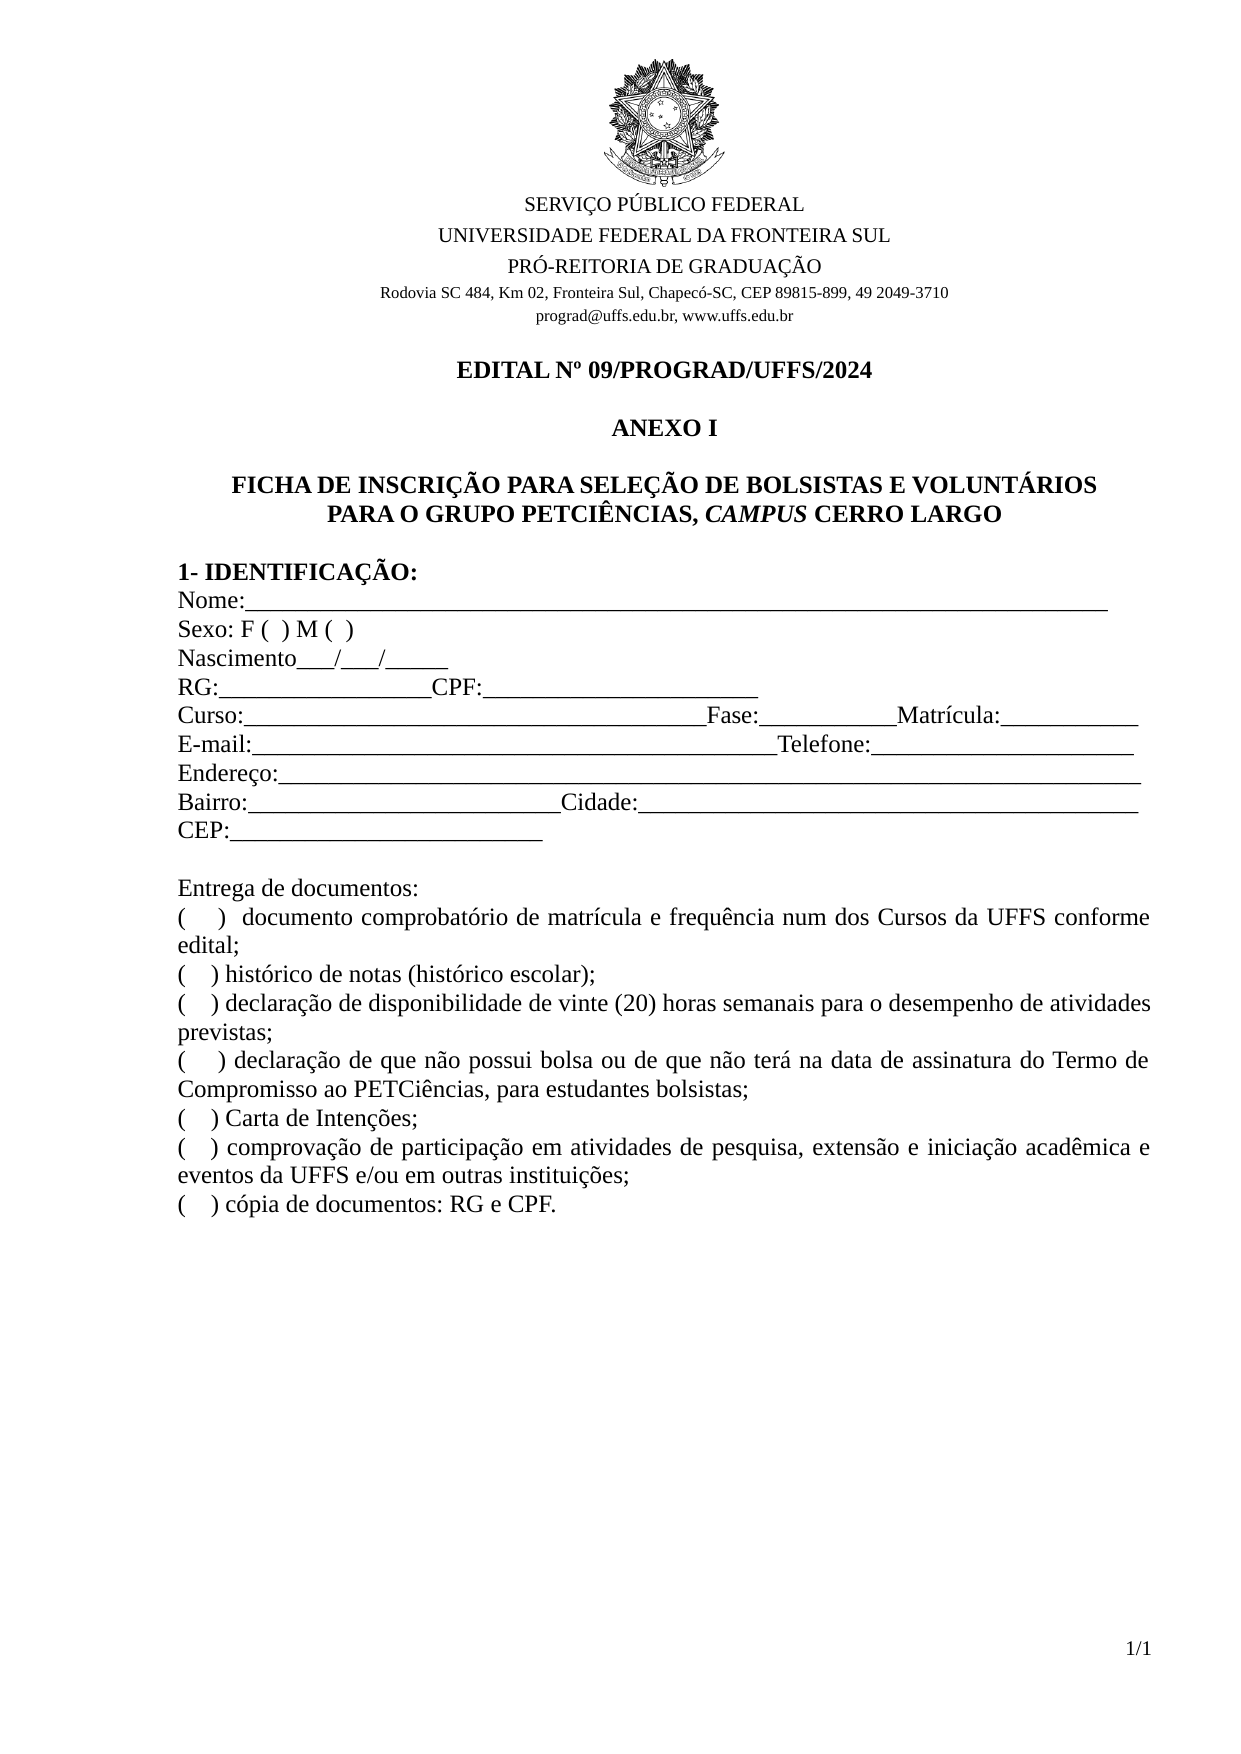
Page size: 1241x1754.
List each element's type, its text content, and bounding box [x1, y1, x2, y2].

text Endereço:_____________________________________________________________________ [177, 758, 1152, 787]
text EDITAL Nº 09/PROGRAD/UFFS/2024 [177, 355, 1152, 384]
text RG:_________________CPF:______________________ [177, 672, 1152, 700]
text Bairro:_________________________Cidade:________________________________________ [177, 787, 1152, 815]
text ANEXO I [177, 413, 1152, 442]
text E-mail:__________________________________________Telefone:_____________________ [177, 729, 1152, 758]
text ( ) documento comprobatório de matrícula e frequência num dos Cursos da UFFS conforme edital; [177, 902, 1152, 959]
text PARA O GRUPO PETCIÊNCIAS, CAMPUS CERRO LARGO [177, 499, 1152, 528]
text ( ) Carta de Intenções; [177, 1103, 1152, 1132]
text 1- IDENTIFICAÇÃO: [177, 557, 1152, 585]
text ( ) cópia de documentos: RG e CPF. [177, 1189, 1152, 1218]
text Curso:_____________________________________Fase:___________Matrícula:___________ [177, 700, 1152, 729]
text ( ) comprovação de participação em atividades de pesquisa, extensão e iniciação acadêmica e eventos da UFFS e/ou em outras instituições; [177, 1132, 1152, 1189]
text ( ) declaração de que não possui bolsa ou de que não terá na data de assinatura do Termo de Compromisso ao PETCiências, para estudantes bolsistas; [177, 1045, 1152, 1103]
text Entrega de documentos: [177, 873, 1152, 902]
text ( ) declaração de disponibilidade de vinte (20) horas semanais para o desempenho de atividades previstas; [177, 988, 1152, 1045]
text CEP:_________________________ [177, 815, 1152, 844]
text Nascimento___/___/_____ [177, 643, 1152, 672]
text ( ) histórico de notas (histórico escolar); [177, 959, 1152, 988]
text FICHA DE INSCRIÇÃO PARA SELEÇÃO DE BOLSISTAS E VOLUNTÁRIOS [177, 470, 1152, 499]
text Nome:_____________________________________________________________________ [177, 585, 1152, 614]
text Sexo: F ( ) M ( ) [177, 614, 1152, 643]
